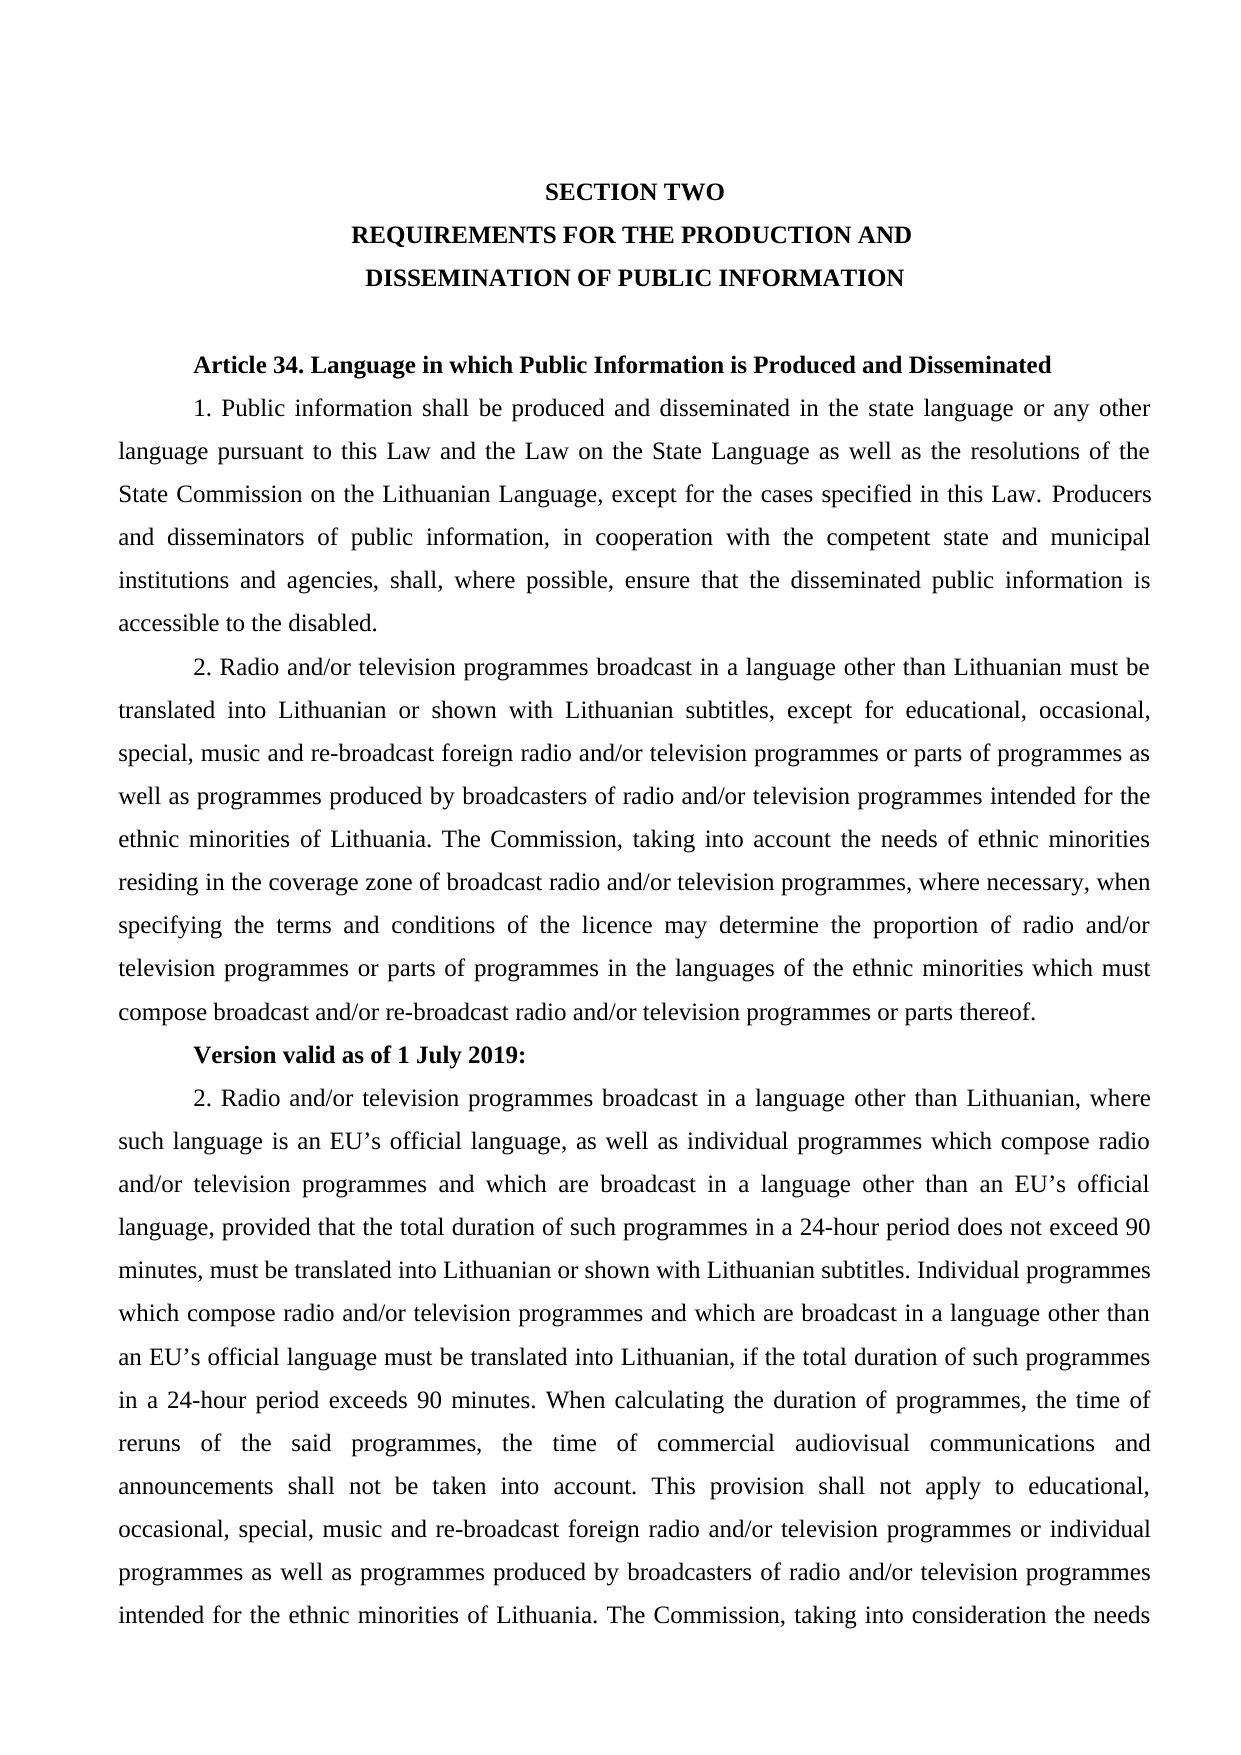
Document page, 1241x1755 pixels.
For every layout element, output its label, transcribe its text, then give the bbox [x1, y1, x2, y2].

text Article 34. Language in which Public Information is Produced and Disseminated [118, 350, 1152, 378]
text 2. Radio and/or television programmes broadcast in a language other than Lithuanian must be translated into Lithuanian or shown with Lithuanian subtitles, except for educational, occasional, special, music and re-broadcast foreign radio and/or television programmes or parts of programmes as well as programmes produced by broadcasters of radio and/or television programmes intended for the ethnic minorities of Lithuania. The Commission, taking into account the needs of ethnic minorities residing in the coverage zone of broadcast radio and/or television programmes, where necessary, when specifying the terms and conditions of the licence may determine the proportion of radio and/or television programmes or parts of programmes in the languages of the ethnic minorities which must compose broadcast and/or re-broadcast radio and/or television programmes or parts thereof. [118, 652, 1152, 1025]
text Version valid as of 1 July 2019: [118, 1040, 1152, 1068]
text SECTION TWO [118, 177, 1152, 206]
text DISSEMINAtion of PUBLIC INFORMATION [118, 263, 1152, 292]
text 2. Radio and/or television programmes broadcast in a language other than Lithuanian, where such language is an EU’s official language, as well as individual programmes which compose radio and/or television programmes and which are broadcast in a language other than an EU’s official language, provided that the total duration of such programmes in a 24-hour period does not exceed 90 minutes, must be translated into Lithuanian or shown with Lithuanian subtitles. Individual programmes which compose radio and/or television programmes and which are broadcast in a language other than an EU’s official language must be translated into Lithuanian, if the total duration of such programmes in a 24-hour period exceeds 90 minutes. When calculating the duration of programmes, the time of reruns of the said programmes, the time of commercial audiovisual communications and announcements shall not be taken into account. This provision shall not apply to educational, occasional, special, music and re-broadcast foreign radio and/or television programmes or individual programmes as well as programmes produced by broadcasters of radio and/or television programmes intended for the ethnic minorities of Lithuania. The Commission, taking into consideration the needs [118, 1083, 1152, 1629]
text REQUIREMENTS FOR the PRODUCtion AND [118, 220, 1152, 249]
text 1. Public information shall be produced and disseminated in the state language or any other language pursuant to this Law and the Law on the State Language as well as the resolutions of the State Commission on the Lithuanian Language, except for the cases specified in this Law. Producers and disseminators of public information, in cooperation with the competent state and municipal institutions and agencies, shall, where possible, ensure that the disseminated public information is accessible to the disabled. [118, 393, 1152, 637]
